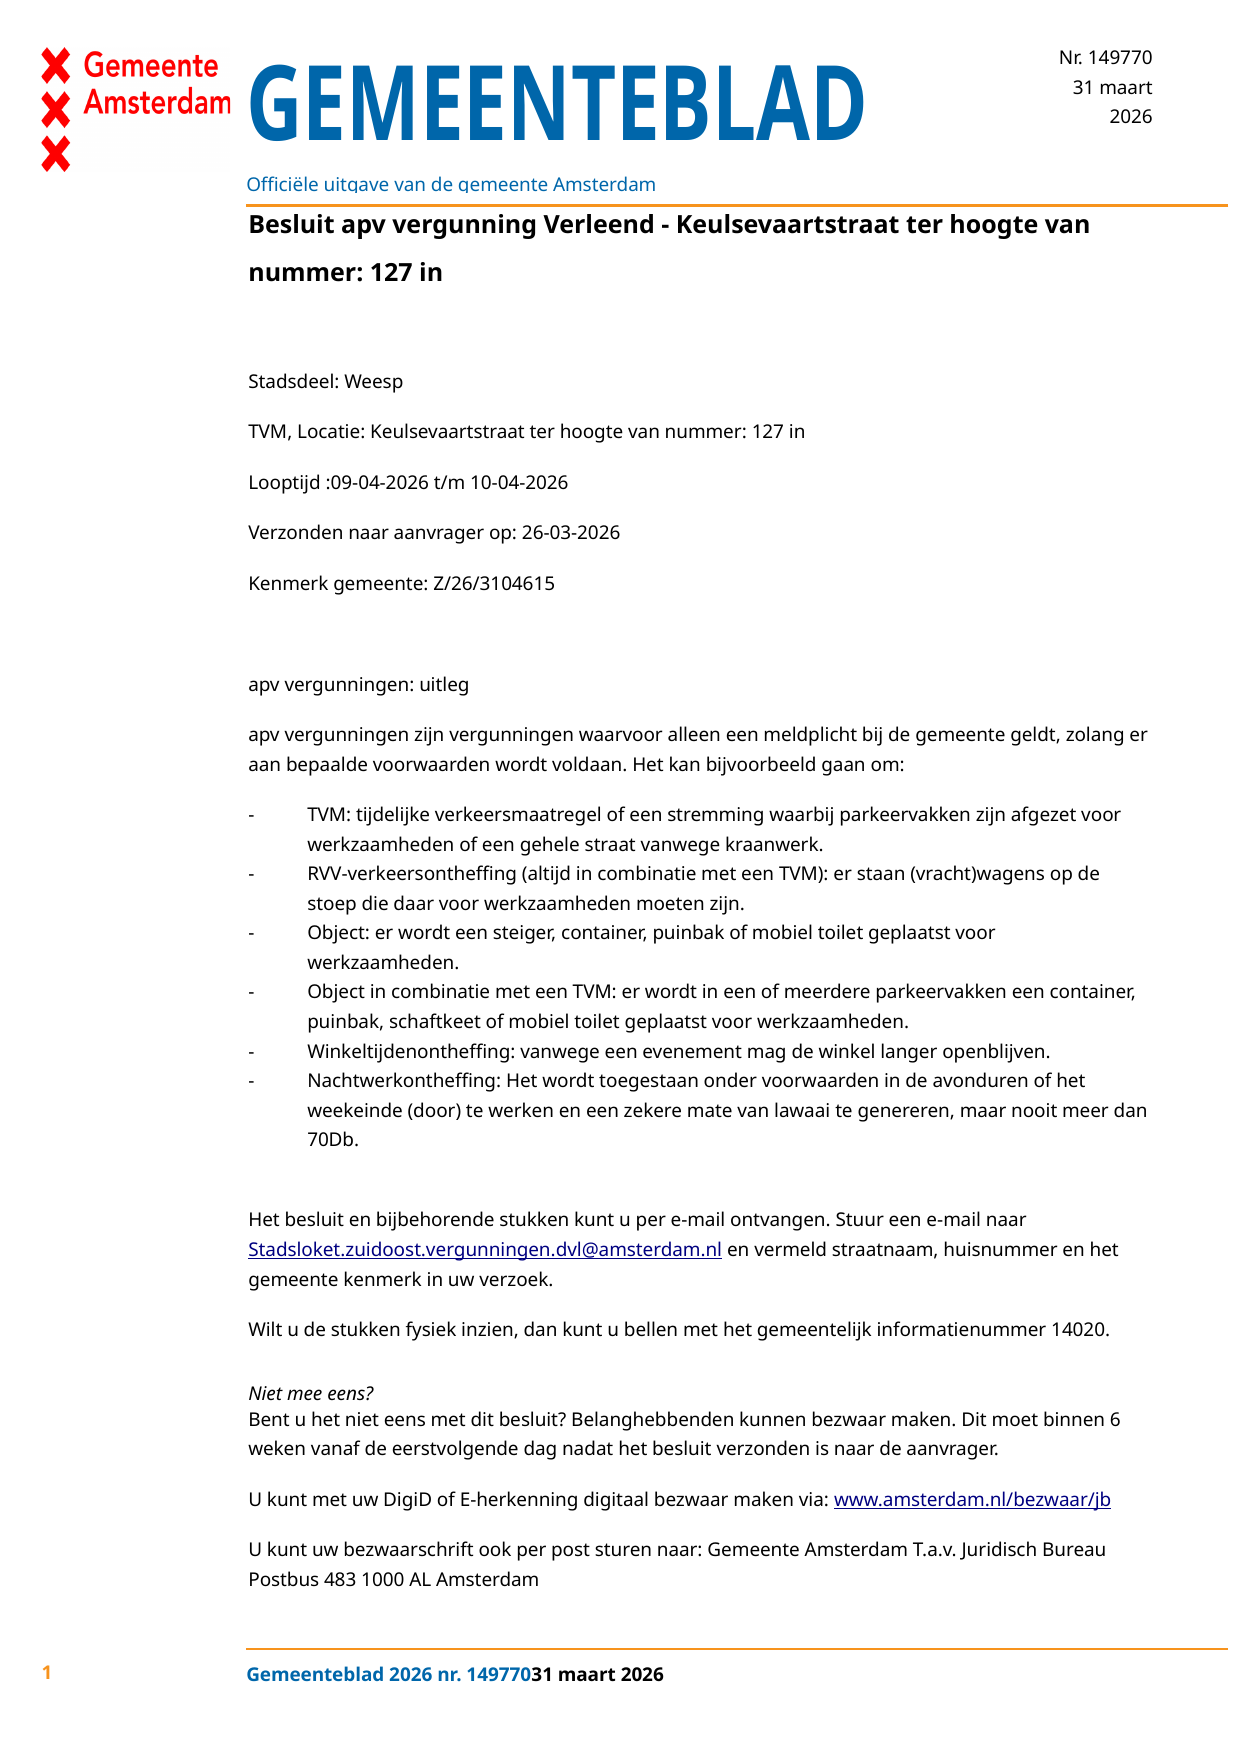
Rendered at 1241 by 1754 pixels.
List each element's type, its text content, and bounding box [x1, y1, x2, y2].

list Nachtwerkontheffing: Het wordt toegestaan onder voorwaarden in de avonduren of het weekeinde (door) te werken en een zekere mate van lawaai te genereren, maar nooit meer dan 70Db. [248, 1067, 1152, 1152]
list TVM: tijdelijke verkeersmaatregel of een stremming waarbij parkeervakken zijn afgezet voor werkzaamheden of een gehele straat vanwege kraanwerk. [248, 801, 1152, 857]
text Wilt u de stukken fysiek inzien, dan kunt u bellen met het gemeentelijk informatienummer 14020. [248, 1316, 1152, 1342]
picture [41, 47, 231, 172]
text Besluit apv vergunning Verleend - Keulsevaartstraat ter hoogte van nummer: 127 in [248, 207, 1152, 288]
text U kunt uw bezwaarschrift ook per post sturen naar: Gemeente Amsterdam T.a.v. Juridisch Bureau Postbus 483 1000 AL Amsterdam [248, 1536, 1152, 1592]
list Winkeltijdenontheffing: vanwege een evenement mag de winkel langer openblijven. [248, 1038, 1152, 1064]
text Verzonden naar aanvrager op: 26-03-2026 [248, 519, 1152, 545]
list Object in combinatie met een TVM: er wordt in een of meerdere parkeervakken een container, puinbak, schaftkeet of mobiel toilet geplaatst voor werkzaamheden. [248, 979, 1152, 1034]
text Stadsdeel: Weesp [248, 368, 1152, 394]
text Het besluit en bijbehorende stukken kunt u per e-mail ontvangen. Stuur een e-mail naar Stadsloket.zuidoost.vergunningen.dvl@amsterdam.nl en vermeld straatnaam, huisnummer en het gemeente kenmerk in uw verzoek. [248, 1207, 1152, 1292]
text Niet mee eens? [248, 1380, 1152, 1406]
text apv vergunningen zijn vergunningen waarvoor alleen een meldplicht bij de gemeente geldt, zolang er aan bepaalde voorwaarden wordt voldaan. Het kan bijvoorbeeld gaan om: [248, 721, 1152, 777]
text Bent u het niet eens met dit besluit? Belanghebbenden kunnen bezwaar maken. Dit moet binnen 6 weken vanaf de eerstvolgende dag nadat het besluit verzonden is naar de aanvrager. [248, 1406, 1152, 1461]
list Object: er wordt een steiger, container, puinbak of mobiel toilet geplaatst voor werkzaamheden. [248, 919, 1152, 975]
text Looptijd :09-04-2026 t/m 10-04-2026 [248, 469, 1152, 495]
text U kunt met uw DigiD of E-herkenning digitaal bezwaar maken via: www.amsterdam.nl/bezwaar/jb [248, 1486, 1152, 1512]
list RVV-verkeersontheffing (altijd in combinatie met een TVM): er staan (vracht)wagens op de stoep die daar voor werkzaamheden moeten zijn. [248, 860, 1152, 916]
text apv vergunningen: uitleg [248, 671, 1152, 697]
text Kenmerk gemeente: Z/26/3104615 [248, 570, 1152, 596]
text TVM, Locatie: Keulsevaartstraat ter hoogte van nummer: 127 in [248, 419, 1152, 444]
